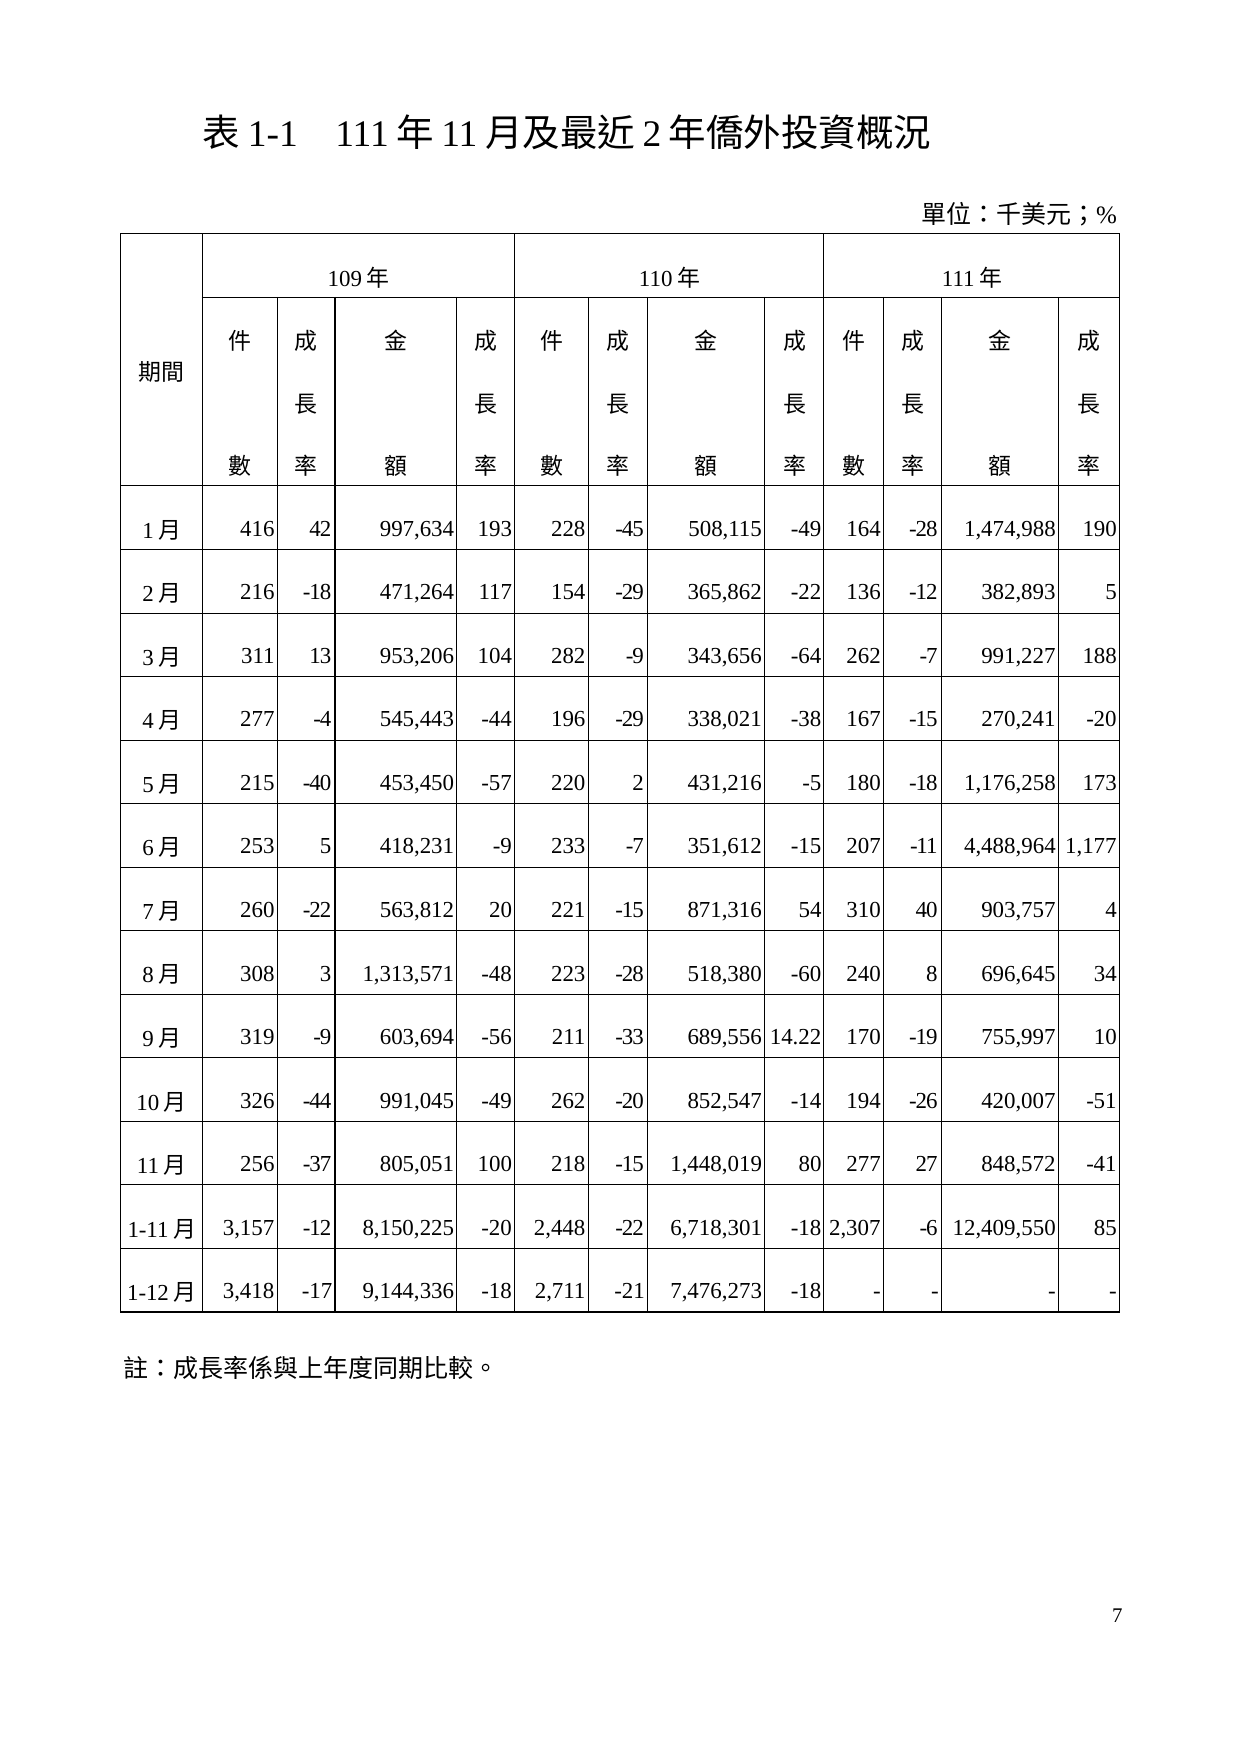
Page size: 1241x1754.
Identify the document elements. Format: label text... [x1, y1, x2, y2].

table_cell 1,313,571 [336, 931, 456, 994]
table_cell 603,694 [336, 995, 456, 1057]
table_header [515, 171, 824, 233]
table_cell 282 [515, 614, 588, 676]
table_cell 金 額 [336, 298, 456, 485]
table_cell 170 [824, 995, 883, 1057]
table_cell 193 [457, 486, 514, 549]
table_cell -18 [884, 741, 941, 803]
table_cell -22 [278, 868, 334, 930]
table_cell 8 [884, 931, 941, 994]
table_cell 4,488,964 [942, 804, 1058, 867]
table_cell 成 長 率 [884, 298, 941, 485]
table_cell -15 [589, 868, 647, 930]
table_cell 5 [1059, 550, 1119, 612]
table_cell 1,448,019 [648, 1122, 764, 1184]
table_cell 277 [203, 677, 277, 739]
table_cell 2,307 [824, 1185, 883, 1248]
table_cell -20 [1059, 677, 1119, 739]
table_cell -21 [589, 1249, 647, 1311]
table_cell 117 [457, 550, 514, 612]
table_cell -22 [589, 1185, 647, 1248]
table_cell 277 [824, 1122, 883, 1184]
table_cell 42 [278, 486, 334, 549]
table_cell 262 [824, 614, 883, 676]
table_cell 228 [515, 486, 588, 549]
table_cell 221 [515, 868, 588, 930]
table_cell 2月 [121, 550, 202, 612]
table_cell -6 [884, 1185, 941, 1248]
table_cell 207 [824, 804, 883, 867]
table_cell 20 [457, 868, 514, 930]
table_cell 成 長 率 [457, 298, 514, 485]
table_cell 40 [884, 868, 941, 930]
table_cell 953,206 [336, 614, 456, 676]
table_cell -20 [589, 1058, 647, 1121]
table_cell -17 [278, 1249, 334, 1311]
table_cell 1,176,258 [942, 741, 1058, 803]
table_cell 2,711 [515, 1249, 588, 1311]
table_cell 453,450 [336, 741, 456, 803]
table_cell 6,718,301 [648, 1185, 764, 1248]
table_cell -15 [765, 804, 823, 867]
table_cell 365,862 [648, 550, 764, 612]
table_cell 104 [457, 614, 514, 676]
table_cell -49 [457, 1058, 514, 1121]
table_cell 262 [515, 1058, 588, 1121]
table_cell -18 [765, 1249, 823, 1311]
table_cell -33 [589, 995, 647, 1057]
table_cell 9,144,336 [336, 1249, 456, 1311]
table_cell -12 [884, 550, 941, 612]
table_cell 金 額 [942, 298, 1058, 485]
table_cell 351,612 [648, 804, 764, 867]
table_cell 223 [515, 931, 588, 994]
table_cell 27 [884, 1122, 941, 1184]
table_cell 903,757 [942, 868, 1058, 930]
table_cell -29 [589, 550, 647, 612]
table_cell 7,476,273 [648, 1249, 764, 1311]
table_cell -12 [278, 1185, 334, 1248]
table_cell -11 [884, 804, 941, 867]
table_cell 211 [515, 995, 588, 1057]
table_cell -38 [765, 677, 823, 739]
table_cell 10 [1059, 995, 1119, 1057]
table_cell 997,634 [336, 486, 456, 549]
table_cell 416 [203, 486, 277, 549]
table_cell -5 [765, 741, 823, 803]
table_cell 194 [824, 1058, 883, 1121]
table_cell 85 [1059, 1185, 1119, 1248]
table_cell -7 [884, 614, 941, 676]
table_cell 成 長 率 [589, 298, 647, 485]
table_cell 154 [515, 550, 588, 612]
table_cell 508,115 [648, 486, 764, 549]
table_cell 240 [824, 931, 883, 994]
table_cell -44 [457, 677, 514, 739]
table_cell 9月 [121, 995, 202, 1057]
table_cell -29 [589, 677, 647, 739]
table_cell 518,380 [648, 931, 764, 994]
table_cell -14 [765, 1058, 823, 1121]
table_cell 188 [1059, 614, 1119, 676]
table_cell 13 [278, 614, 334, 676]
table_cell -22 [765, 550, 823, 612]
table_cell 164 [824, 486, 883, 549]
table_cell 3,157 [203, 1185, 277, 1248]
table_cell 成 長 率 [1059, 298, 1119, 485]
table_cell 12,409,550 [942, 1185, 1058, 1248]
table_cell -15 [589, 1122, 647, 1184]
table_cell -37 [278, 1122, 334, 1184]
table_cell 173 [1059, 741, 1119, 803]
table_cell 338,021 [648, 677, 764, 739]
table_cell 54 [765, 868, 823, 930]
table_cell 167 [824, 677, 883, 739]
table_cell -44 [278, 1058, 334, 1121]
table_cell 1月 [121, 486, 202, 549]
table_cell 3月 [121, 614, 202, 676]
table_cell 696,645 [942, 931, 1058, 994]
table_cell -4 [278, 677, 334, 739]
table_cell 420,007 [942, 1058, 1058, 1121]
table_cell -49 [765, 486, 823, 549]
table_cell 3,418 [203, 1249, 277, 1311]
table_cell -57 [457, 741, 514, 803]
table_cell 2,448 [515, 1185, 588, 1248]
table_cell 111年 [824, 234, 1119, 297]
table_cell -18 [278, 550, 334, 612]
table_cell 10月 [121, 1058, 202, 1121]
table_cell -26 [884, 1058, 941, 1121]
table_cell -41 [1059, 1122, 1119, 1184]
table_cell -7 [589, 804, 647, 867]
table_cell 689,556 [648, 995, 764, 1057]
table_cell -60 [765, 931, 823, 994]
table_cell 100 [457, 1122, 514, 1184]
table_cell 8月 [121, 931, 202, 994]
table_cell 471,264 [336, 550, 456, 612]
table_cell 755,997 [942, 995, 1058, 1057]
table_cell -40 [278, 741, 334, 803]
table_cell 256 [203, 1122, 277, 1184]
table_cell -28 [884, 486, 941, 549]
table_cell 805,051 [336, 1122, 456, 1184]
table_cell 1,177 [1059, 804, 1119, 867]
table_cell 260 [203, 868, 277, 930]
table_cell 196 [515, 677, 588, 739]
table_cell - [1059, 1249, 1119, 1311]
table_cell 418,231 [336, 804, 456, 867]
table_cell -9 [278, 995, 334, 1057]
table_cell 件 數 [824, 298, 883, 485]
table_cell 190 [1059, 486, 1119, 549]
table_cell -56 [457, 995, 514, 1057]
table_cell 215 [203, 741, 277, 803]
table_cell 180 [824, 741, 883, 803]
table_cell 311 [203, 614, 277, 676]
table_cell 310 [824, 868, 883, 930]
table_cell 8,150,225 [336, 1185, 456, 1248]
table_cell 成 長 率 [765, 298, 823, 485]
table_cell -45 [589, 486, 647, 549]
table_cell 7月 [121, 868, 202, 930]
table_cell 563,812 [336, 868, 456, 930]
table_cell - [942, 1249, 1058, 1311]
table_header [121, 171, 514, 233]
table_cell 11月 [121, 1122, 202, 1184]
table_cell 233 [515, 804, 588, 867]
table_cell 期間 [121, 234, 202, 485]
table_cell 218 [515, 1122, 588, 1184]
table_cell -18 [765, 1185, 823, 1248]
table_cell 382,893 [942, 550, 1058, 612]
table_cell - [824, 1249, 883, 1311]
table_cell 308 [203, 931, 277, 994]
table_cell 80 [765, 1122, 823, 1184]
table_cell 2 [589, 741, 647, 803]
table_cell -64 [765, 614, 823, 676]
table_cell 4月 [121, 677, 202, 739]
table_cell - [884, 1249, 941, 1311]
table_cell 14.22 [765, 995, 823, 1057]
table_cell -28 [589, 931, 647, 994]
table_cell 319 [203, 995, 277, 1057]
table_cell 件 數 [203, 298, 277, 485]
table_cell 成 長 率 [278, 298, 334, 485]
table_cell -15 [884, 677, 941, 739]
table_cell 5月 [121, 741, 202, 803]
table_cell -19 [884, 995, 941, 1057]
table_cell 270,241 [942, 677, 1058, 739]
table_cell -48 [457, 931, 514, 994]
table_cell 金 額 [648, 298, 764, 485]
table_cell 109年 [203, 234, 514, 297]
table_cell -20 [457, 1185, 514, 1248]
table_cell 3 [278, 931, 334, 994]
table_cell 852,547 [648, 1058, 764, 1121]
table_cell 1-11月 [121, 1185, 202, 1248]
table_cell 4 [1059, 868, 1119, 930]
table_cell 5 [278, 804, 334, 867]
table_cell -9 [457, 804, 514, 867]
table_cell 991,045 [336, 1058, 456, 1121]
table_cell 253 [203, 804, 277, 867]
table_cell 848,572 [942, 1122, 1058, 1184]
table_cell 6月 [121, 804, 202, 867]
table_cell 1-12月 [121, 1249, 202, 1311]
table_cell 991,227 [942, 614, 1058, 676]
table_header 單位：千美元；% [824, 171, 1119, 233]
table_cell 220 [515, 741, 588, 803]
table_cell -51 [1059, 1058, 1119, 1121]
table_cell 件 數 [515, 298, 588, 485]
table_cell 110年 [515, 234, 823, 297]
table_cell 216 [203, 550, 277, 612]
table_cell -9 [589, 614, 647, 676]
table_cell 343,656 [648, 614, 764, 676]
table_cell 1,474,988 [942, 486, 1058, 549]
table_cell 431,216 [648, 741, 764, 803]
table_cell 326 [203, 1058, 277, 1121]
text 表1-1 111年11月及最近2年僑外投資概況 [152, 89, 1122, 151]
table_cell -18 [457, 1249, 514, 1311]
table_cell 545,443 [336, 677, 456, 739]
table_cell 136 [824, 550, 883, 612]
table_cell 34 [1059, 931, 1119, 994]
table_cell 871,316 [648, 868, 764, 930]
table_cell 註：成長率係與上年度同期比較。 [121, 1313, 1119, 1387]
